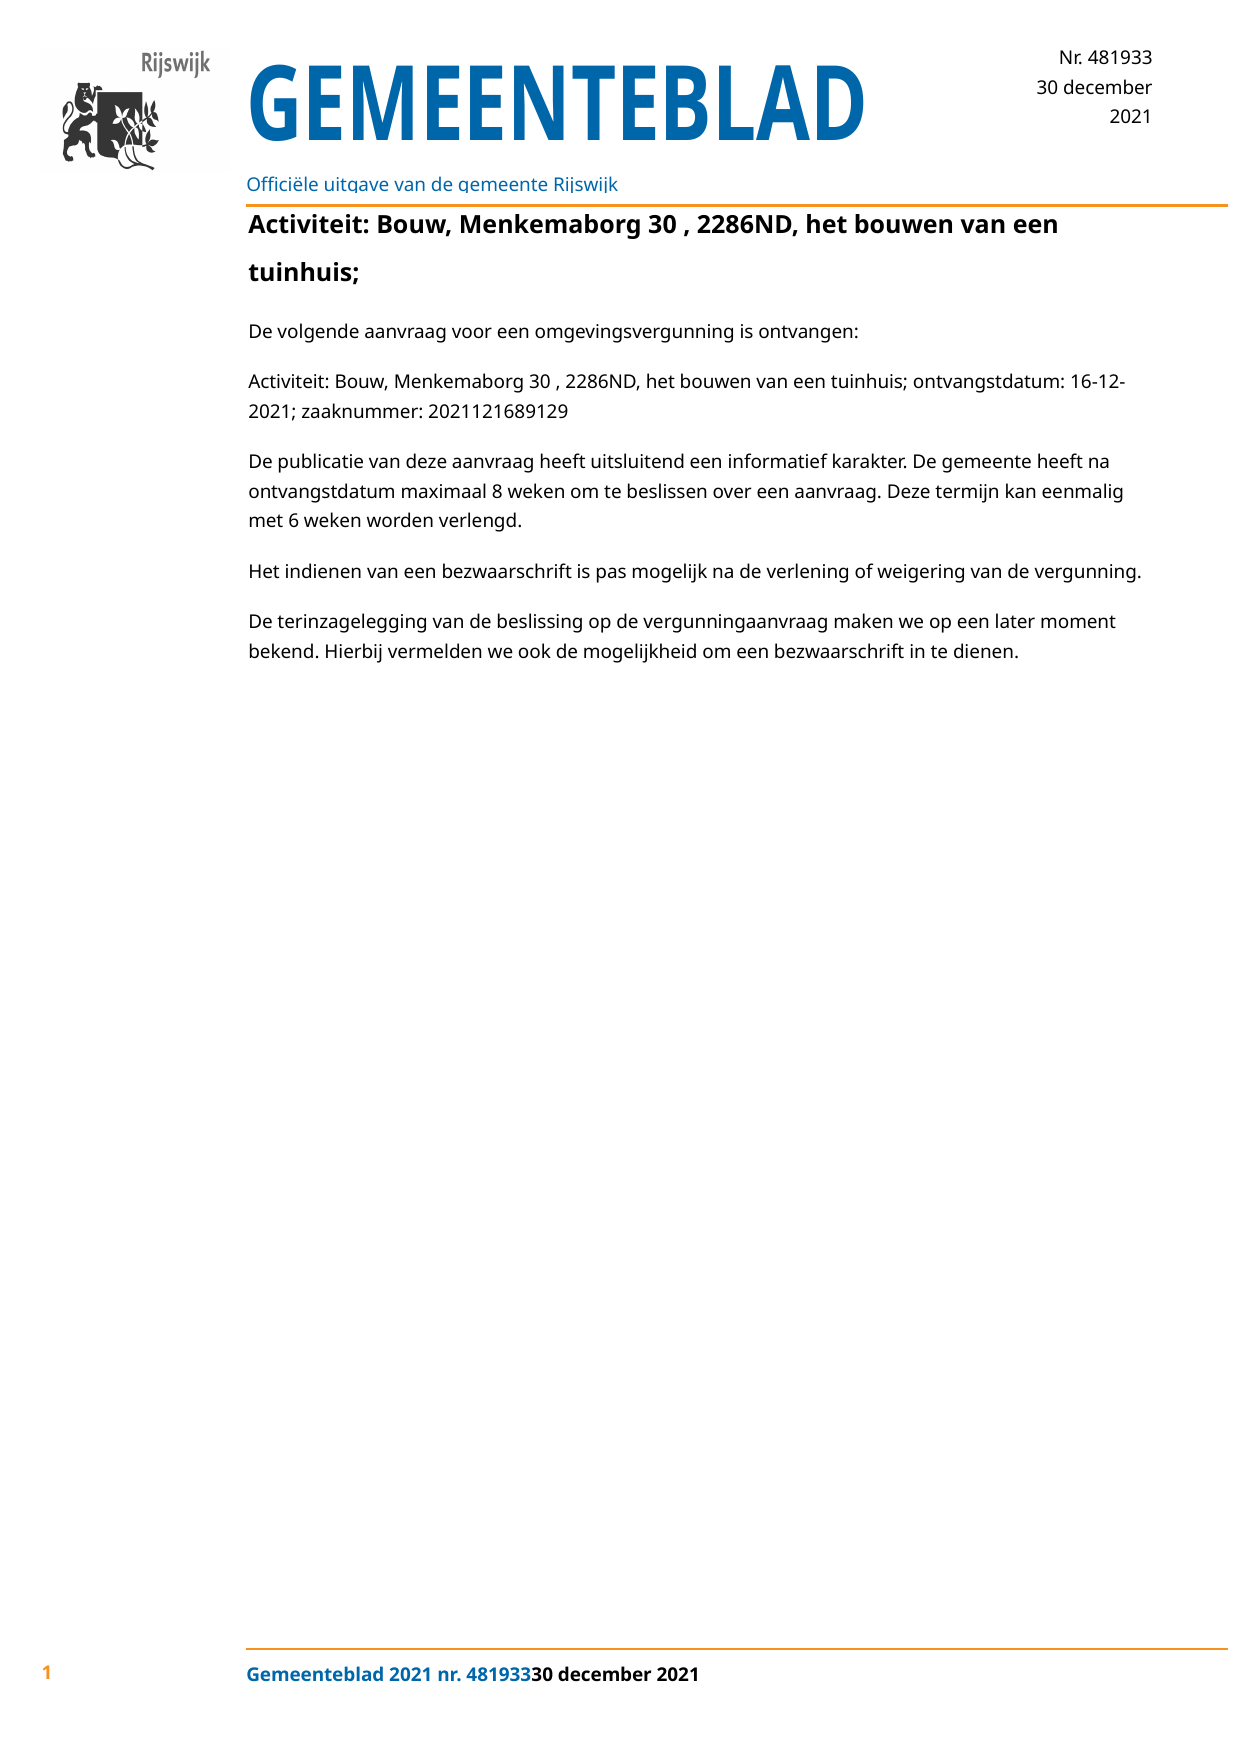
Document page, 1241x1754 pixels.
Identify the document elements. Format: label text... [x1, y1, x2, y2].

picture [41, 47, 231, 172]
text Activiteit: Bouw, Menkemaborg 30 , 2286ND, het bouwen van een tuinhuis; [248, 207, 1152, 288]
text De publicatie van deze aanvraag heeft uitsluitend een informatief karakter. De gemeente heeft na ontvangstdatum maximaal 8 weken om te beslissen over een aanvraag. Deze termijn kan eenmalig met 6 weken worden verlengd. [248, 448, 1152, 533]
text Het indienen van een bezwaarschrift is pas mogelijk na de verlening of weigering van de vergunning. [248, 558, 1152, 584]
text De volgende aanvraag voor een omgevingsvergunning is ontvangen: [248, 318, 1152, 344]
text De terinzagelegging van de beslissing op de vergunningaanvraag maken we op een later moment bekend. Hierbij vermelden we ook de mogelijkheid om een bezwaarschrift in te dienen. [248, 608, 1152, 664]
text Activiteit: Bouw, Menkemaborg 30 , 2286ND, het bouwen van een tuinhuis; ontvangstdatum: 16-12-2021; zaaknummer: 2021121689129 [248, 368, 1152, 424]
